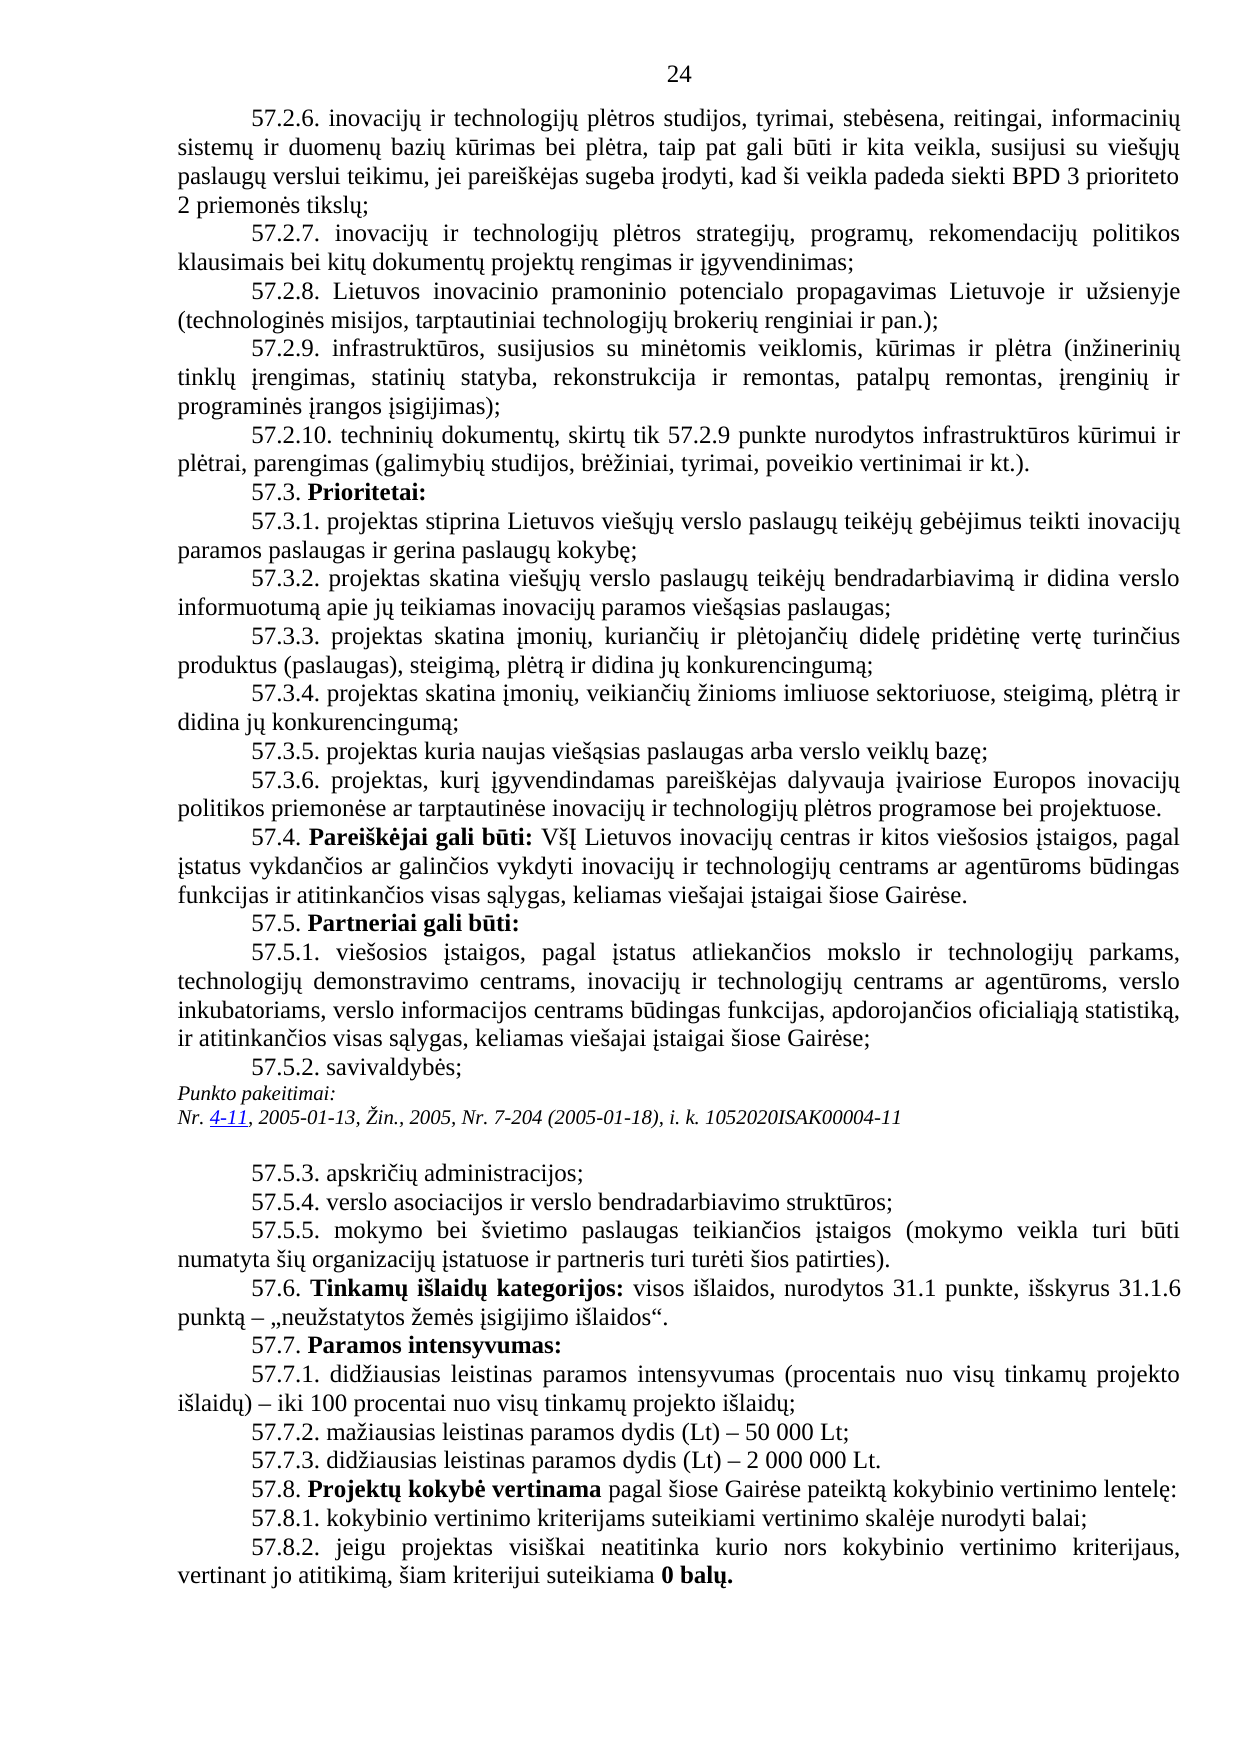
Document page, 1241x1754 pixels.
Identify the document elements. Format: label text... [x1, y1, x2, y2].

text 57.8. Projektų kokybė vertinama pagal šiose Gairėse pateiktą kokybinio vertinimo lentelę: [177, 1474, 1181, 1503]
text 57.5.5. mokymo bei švietimo paslaugas teikiančios įstaigos (mokymo veikla turi būti numatyta šių organizacijų įstatuose ir partneris turi turėti šios patirties). [177, 1215, 1181, 1273]
text 57.3.5. projektas kuria naujas viešąsias paslaugas arba verslo veiklų bazę; [177, 736, 1181, 765]
text 57.8.2. jeigu projektas visiškai neatitinka kurio nors kokybinio vertinimo kriterijaus, vertinant jo atitikimą, šiam kriterijui suteikiama 0 balų. [177, 1532, 1181, 1589]
text 57.8.1. kokybinio vertinimo kriterijams suteikiami vertinimo skalėje nurodyti balai; [177, 1503, 1181, 1532]
text 57.2.7. inovacijų ir technologijų plėtros strategijų, programų, rekomendacijų politikos klausimais bei kitų dokumentų projektų rengimas ir įgyvendinimas; [177, 218, 1181, 276]
text Punkto pakeitimai: [177, 1081, 1181, 1105]
text 57.7. Paramos intensyvumas: [177, 1330, 1181, 1359]
text 57.2.6. inovacijų ir technologijų plėtros studijos, tyrimai, stebėsena, reitingai, informacinių sistemų ir duomenų bazių kūrimas bei plėtra, taip pat gali būti ir kita veikla, susijusi su viešųjų paslaugų verslui teikimu, jei pareiškėjas sugeba įrodyti, kad ši veikla padeda siekti BPD 3 prioriteto 2 priemonės tikslų; [177, 103, 1181, 218]
text 57.2.8. Lietuvos inovacinio pramoninio potencialo propagavimas Lietuvoje ir užsienyje (technologinės misijos, tarptautiniai technologijų brokerių renginiai ir pan.); [177, 276, 1181, 333]
text 57.3.1. projektas stiprina Lietuvos viešųjų verslo paslaugų teikėjų gebėjimus teikti inovacijų paramos paslaugas ir gerina paslaugų kokybę; [177, 506, 1181, 563]
text 57.2.10. techninių dokumentų, skirtų tik 57.2.9 punkte nurodytos infrastruktūros kūrimui ir plėtrai, parengimas (galimybių studijos, brėžiniai, tyrimai, poveikio vertinimai ir kt.). [177, 420, 1181, 477]
text 57.6. Tinkamų išlaidų kategorijos: visos išlaidos, nurodytos 31.1 punkte, išskyrus 31.1.6 punktą – „neužstatytos žemės įsigijimo išlaidos“. [177, 1273, 1181, 1330]
text 57.5.1. viešosios įstaigos, pagal įstatus atliekančios mokslo ir technologijų parkams, technologijų demonstravimo centrams, inovacijų ir technologijų centrams ar agentūroms, verslo inkubatoriams, verslo informacijos centrams būdingas funkcijas, apdorojančios oficialiąją statistiką, ir atitinkančios visas sąlygas, keliamas viešajai įstaigai šiose Gairėse; [177, 937, 1181, 1052]
text 57.4. Pareiškėjai gali būti: VšĮ Lietuvos inovacijų centras ir kitos viešosios įstaigos, pagal įstatus vykdančios ar galinčios vykdyti inovacijų ir technologijų centrams ar agentūroms būdingas funkcijas ir atitinkančios visas sąlygas, keliamas viešajai įstaigai šiose Gairėse. [177, 822, 1181, 908]
text 57.7.3. didžiausias leistinas paramos dydis (Lt) – 2 000 000 Lt. [177, 1445, 1181, 1474]
text 57.2.9. infrastruktūros, susijusios su minėtomis veiklomis, kūrimas ir plėtra (inžinerinių tinklų įrengimas, statinių statyba, rekonstrukcija ir remontas, patalpų remontas, įrenginių ir programinės įrangos įsigijimas); [177, 333, 1181, 420]
text Nr. 4-11, 2005-01-13, Žin., 2005, Nr. 7-204 (2005-01-18), i. k. 1052020ISAK00004-11 [177, 1105, 1181, 1129]
text 57.5. Partneriai gali būti: [177, 908, 1181, 937]
text 57.7.2. mažiausias leistinas paramos dydis (Lt) – 50 000 Lt; [177, 1417, 1181, 1445]
text 57.7.1. didžiausias leistinas paramos intensyvumas (procentais nuo visų tinkamų projekto išlaidų) – iki 100 procentai nuo visų tinkamų projekto išlaidų; [177, 1359, 1181, 1417]
text 57.3.2. projektas skatina viešųjų verslo paslaugų teikėjų bendradarbiavimą ir didina verslo informuotumą apie jų teikiamas inovacijų paramos viešąsias paslaugas; [177, 563, 1181, 621]
text 57.3.4. projektas skatina įmonių, veikiančių žinioms imliuose sektoriuose, steigimą, plėtrą ir didina jų konkurencingumą; [177, 678, 1181, 736]
text 57.5.4. verslo asociacijos ir verslo bendradarbiavimo struktūros; [177, 1187, 1181, 1215]
text 57.3. Prioritetai: [177, 477, 1181, 506]
text 57.5.3. apskričių administracijos; [177, 1158, 1181, 1187]
text 57.5.2. savivaldybės; [177, 1052, 1181, 1081]
text 57.3.6. projektas, kurį įgyvendindamas pareiškėjas dalyvauja įvairiose Europos inovacijų politikos priemonėse ar tarptautinėse inovacijų ir technologijų plėtros programose bei projektuose. [177, 765, 1181, 822]
text 57.3.3. projektas skatina įmonių, kuriančių ir plėtojančių didelę pridėtinę vertę turinčius produktus (paslaugas), steigimą, plėtrą ir didina jų konkurencingumą; [177, 621, 1181, 678]
